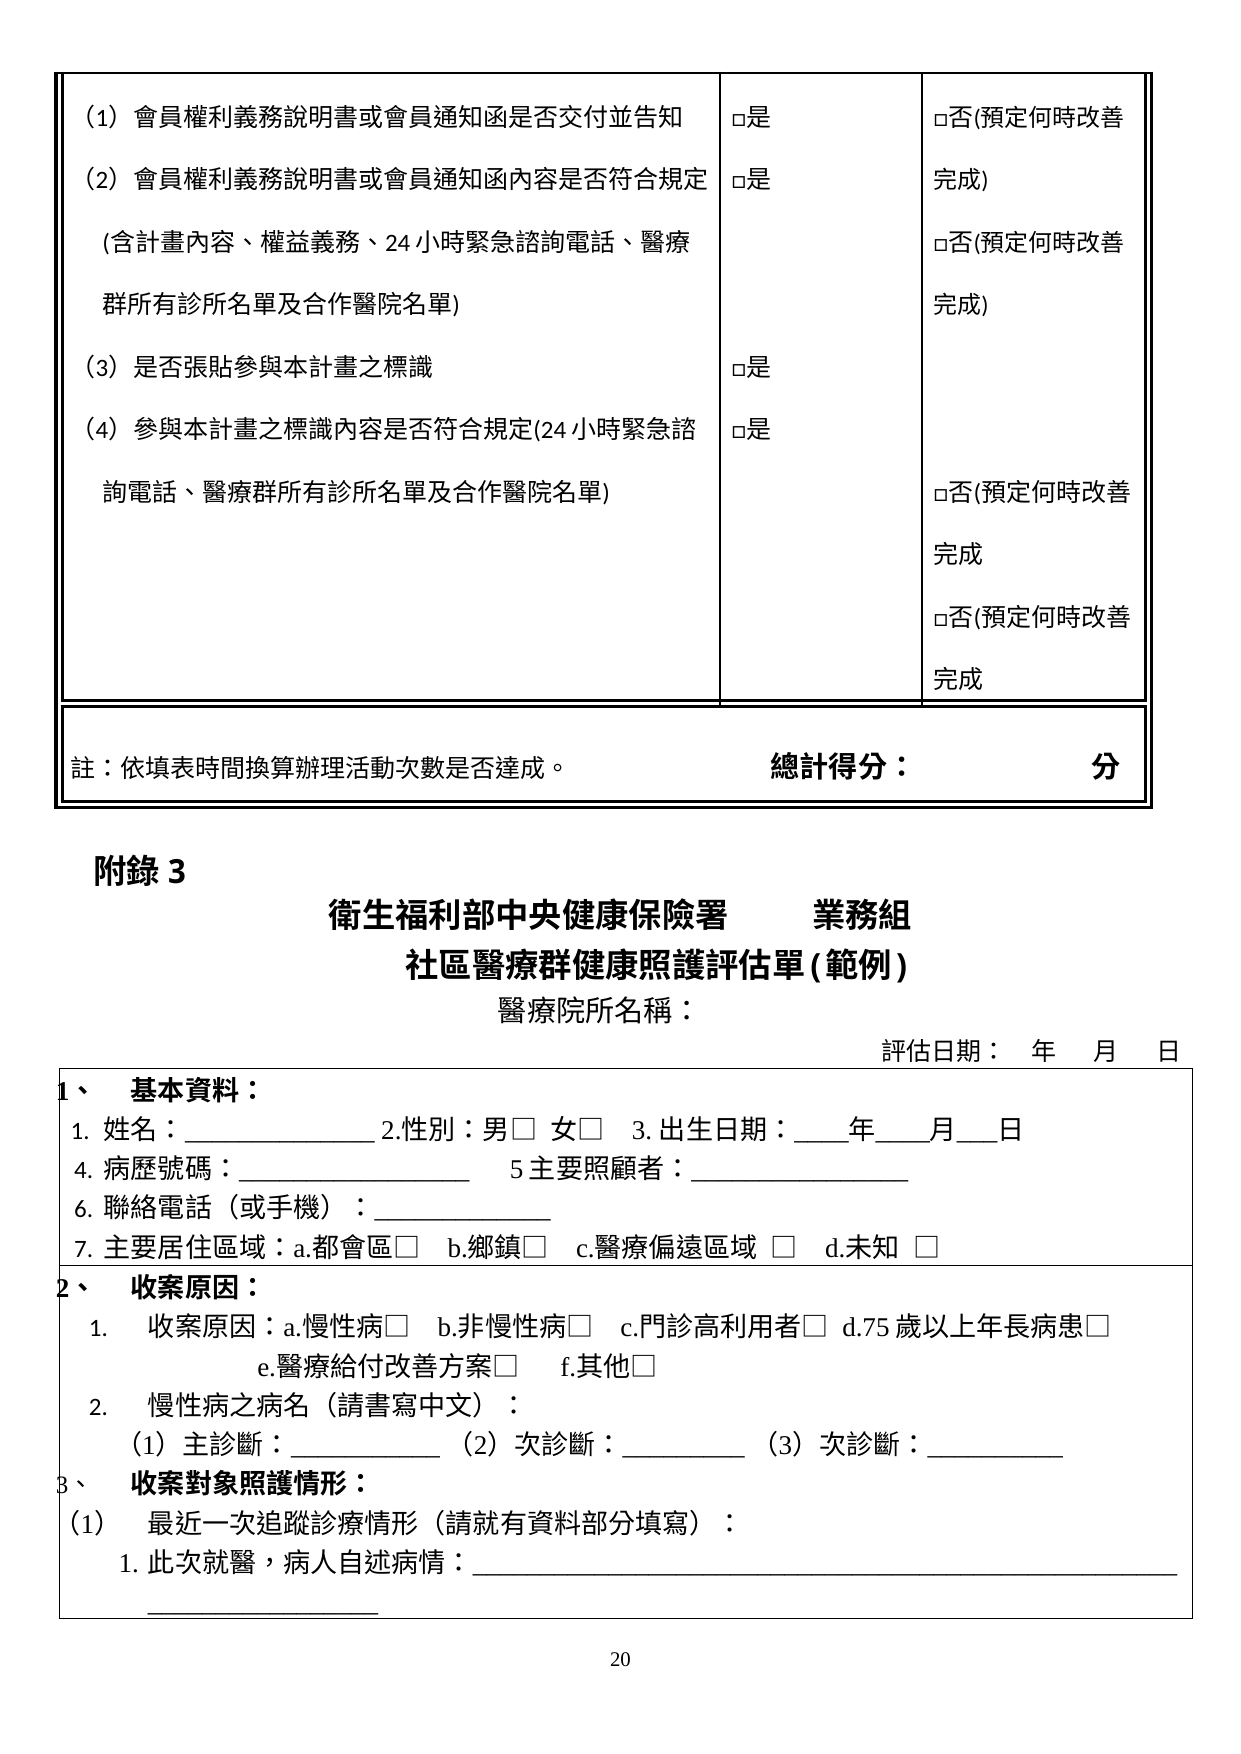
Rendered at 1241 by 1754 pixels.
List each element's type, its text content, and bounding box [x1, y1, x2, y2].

table_cell 註：依填表時間換算辦理活動次數是否達成。 總計得分： 分 [59, 699, 719, 800]
text 衛生福利部中央健康保險署 業務組 [59, 837, 1181, 934]
table_cell 註：依填表時間換算辦理活動次數是否達成。 總計得分： 分 [64, 708, 1144, 800]
table_cell （1）會員權利義務說明書或會員通知函是否交付並告知 （2）會員權利義務說明書或會員通知函內容是否符合規定(含計畫內容、權益義務、24小時緊急諮詢電話、醫療群所有診所名單及合作醫院名單) （3）是否張貼參與本計畫之標識 （4）參與本計畫之標識內容是否符合規定(24小時緊急諮詢電話、醫療群所有診所名單及合作醫院名單) [64, 74, 719, 699]
table_cell □否(預定何時改善完成) □否(預定何時改善完成) □否(預定何時改善完成 □否(預定何時改善完成 [923, 74, 1144, 699]
table_cell 註：依填表時間換算辦理活動次數是否達成。 總計得分： 分 [923, 699, 1149, 800]
text 醫療院所名稱： [59, 988, 1181, 1030]
table_cell 收案原因： 收案原因：a.慢性病□ b.非慢性病□ c.門診高利用者□ d.75歲以上年長病患□ e.醫療給付改善方案□ f.其他□ 慢性病之病名（請書寫中文）： （1）主診斷：___________ （2）次診斷：_________ （3）次診斷：__________ 收案對象照護情形： 最近一次追蹤診療情形（請就有資料部分填寫）： 此次就醫，病人自述病情：_____________________________________________________________________ 尿液檢查 蛋白質： mg/dl 生化檢查 血糖: mg/dl 總膽固醇： mg/dl 三酸甘油酯： mg/dl 高密度脂蛋白膽固醇： mg/dl 低密度脂蛋白膽固醇： mg/dl AST(GOT)： IU/L ALT(GPT)： IU/L 肌酸酐： mg/dl 腎絲球過濾率（eGFR）____________ml/min/1.73 m2 過敏史及長期用藥整合及依附醫囑性： 有無過敏史： a.□食物過敏_______ b.□藥物過敏______ c.其他過敏______ d.□無過敏 醫療院所（醫師）有無確認患者過去他院用藥情形： □有 b.□病人多在本院就醫 c. □未確認 承上，有無需要用藥建議（調整劑量、用藥品項、或整合等）： a.□有 b.□無 c.□其他_________ 最近一次看診，有沒有依照醫師指示正確服用藥物並服用完畢： a. □有 b. □無【請接續回答（5）】 c. □不知道_________ 為何沒有依照醫師指示服用藥物並服用完畢之原因： a. □病情復原，所以停藥 b. □覺得沒有效果 c. □服用後感到不適，所以停藥 d. □其他__________ 體重管理 身高□□□公分，體重□□□公斤 腰圍：_________公分（成人男性≧90公分；成人女性≧80公分為肥胖） 未滿18歲，BMI值（請參考附件填寫本項）：_________（正常、過重、肥胖） 18歲（含）以上的成人，判斷體重是否正常？ 促進健康： 預防保健類： 是否曾接受下列服務： □成人預防保健服務：65歲，每年1次；40歲，每3年1次（上次檢查日期： ） □大腸癌篩檢（糞便潛血檢驗）：50-70歲，每2年1次（上次檢查日期： ） □子宮頸抹片：女性30歲以上，每年1次（上次檢查日期： ） □流感疫苗：65歲以上老人、重病、6個月-6歲小孩，每年1次（上次接種日期： ） □兒童預防保健服務 生活習慣： 請問您現在「吸菸」情形： □有，每天吸菸 b. □有時候吸菸 c. □無 請問您過去一年有沒有戒菸：a.□有 b. □無 請問您現在「嚼食檳榔」情形：a.□有（請接續回答第4題） b□無 曾經嚼食檳榔者，過去一年內有沒有到醫院診所做過口腔檢查a.□有 b. □無 酒精：a.□酗酒 b.□社交淺酌c.□滴酒不沾 請問您現在「運動」情形：a.□有，定期運動 b.□.偶而運動 c.□無 [60, 1266, 1192, 1618]
text 社區醫療群健康照護評估單(範例) [59, 939, 1181, 988]
table_header 基本資料： 姓名：______________ 2.性別：男□ 女□ 3. 出生日期：____年____月___日 病歷號碼：_________________ 5主要照顧者：________________ 聯絡電話（或手機）：_____________ 主要居住區域：a.都會區□ b.鄉鎮□ c.醫療偏遠區域 □ d.未知 □ [60, 1069, 1192, 1265]
text 附錄3 [93, 845, 188, 893]
text 評估日期： 年 月 日 [59, 1030, 1181, 1067]
table_cell □是 □是 □是 □是 [721, 74, 921, 699]
